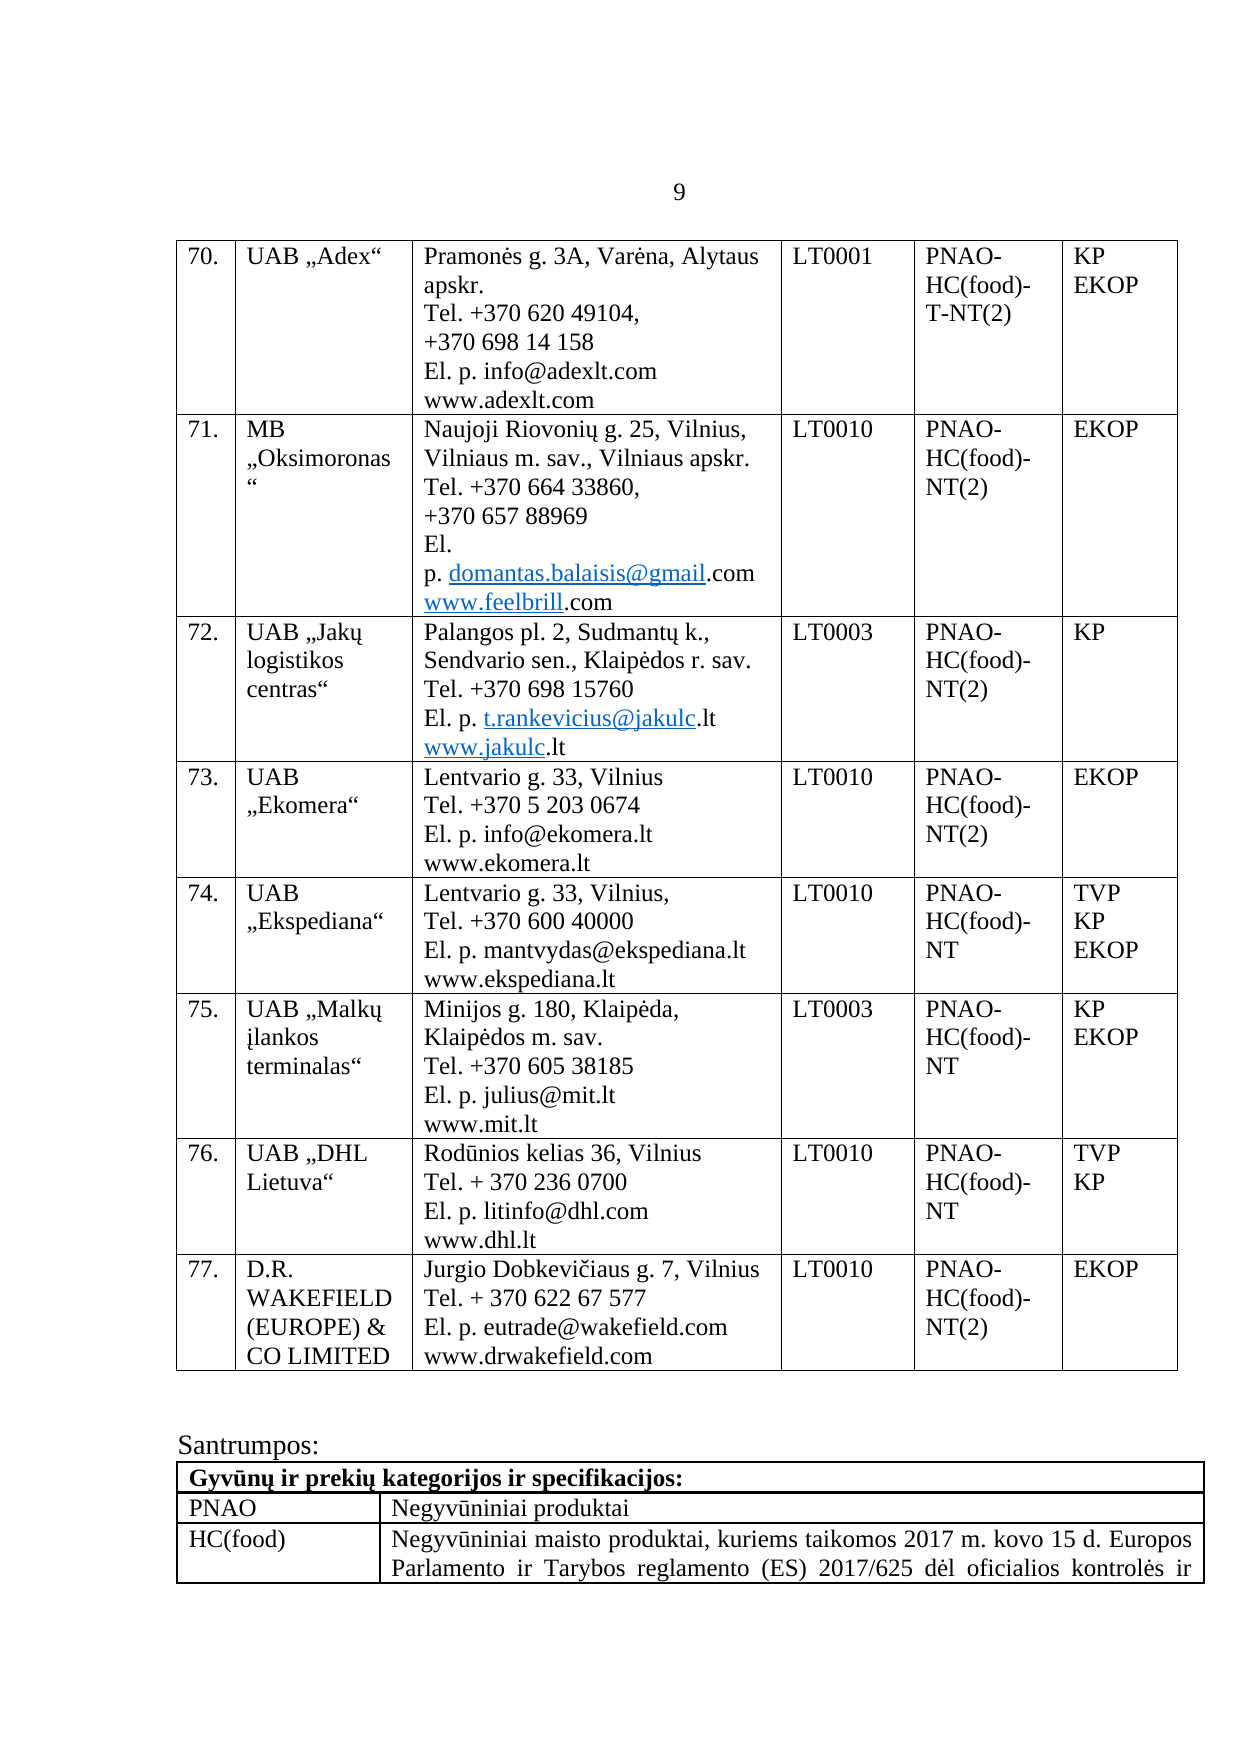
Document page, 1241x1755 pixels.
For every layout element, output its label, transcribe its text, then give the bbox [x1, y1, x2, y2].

table_cell LT0010 [782, 762, 914, 877]
text Santrumpos: [177, 1428, 1188, 1461]
table_cell PNAO [178, 1494, 379, 1522]
table_cell 70. [177, 241, 235, 413]
table_cell PNAO-HC(food)-NT(2) [915, 762, 1062, 877]
table_cell LT0001 [782, 241, 914, 413]
table_cell EKOP [1063, 415, 1177, 616]
table_cell LT0003 [782, 617, 914, 761]
table_cell Jurgio Dobkevičiaus g. 7, Vilnius Tel. + 370 622 67 577 El. p. eutrade@wakefield.com www.drwakefield.com [413, 1255, 781, 1369]
table_cell KP EKOP [1063, 241, 1177, 413]
table_cell Pramonės g. 3A, Varėna, Alytaus apskr. Tel. +370 620 49104, +370 698 14 158 El. p. info@adexlt.com www.adexlt.com [413, 241, 781, 413]
table_cell 74. [177, 878, 235, 993]
table_cell EKOP [1063, 762, 1177, 877]
table_cell PNAO-HC(food)-NT(2) [915, 617, 1062, 761]
table_cell Negyvūniniai produktai [381, 1494, 1203, 1522]
table_cell 71. [177, 415, 235, 616]
table_cell EKOP [1063, 1255, 1177, 1369]
table_cell LT0010 [782, 1255, 914, 1369]
table_cell PNAO-HC(food)-NT(2) [915, 1255, 1062, 1369]
table_cell Minijos g. 180, Klaipėda, Klaipėdos m. sav. Tel. +370 605 38185 El. p. julius@mit.lt www.mit.lt [413, 994, 781, 1137]
table_cell Lentvario g. 33, Vilnius, Tel. +370 600 40000 El. p. mantvydas@ekspediana.lt www.ekspediana.lt [413, 878, 781, 993]
table_cell 77. [177, 1255, 235, 1369]
table_cell Negyvūniniai maisto produktai, kuriems taikomos 2017 m. kovo 15 d. Europos Parlamento ir Tarybos reglamento (ES) 2017/625 dėl oficialios kontrolės ir [381, 1524, 1203, 1582]
table_cell 73. [177, 762, 235, 877]
table_cell 75. [177, 994, 235, 1137]
table_cell UAB „Ekspediana“ [236, 878, 412, 993]
table_cell 76. [177, 1139, 235, 1253]
table_cell 72. [177, 617, 235, 761]
table_cell Lentvario g. 33, Vilnius Tel. +370 5 203 0674 El. p. info@ekomera.lt www.ekomera.lt [413, 762, 781, 877]
table_cell Naujoji Riovonių g. 25, Vilnius, Vilniaus m. sav., Vilniaus apskr. Tel. +370 664 33860, +370 657 88969 El. p. domantas.balaisis@gmail.com www.feelbrill.com [413, 415, 781, 616]
table_cell PNAO-HC(food)-T-NT(2) [915, 241, 1062, 413]
table_cell UAB „Adex“ [236, 241, 412, 413]
table_cell TVP KP [1063, 1139, 1177, 1253]
table_cell LT0010 [782, 415, 914, 616]
table_cell KP [1063, 617, 1177, 761]
table_cell HC(food) [178, 1524, 379, 1582]
table_cell LT0010 [782, 1139, 914, 1253]
table_cell PNAO-HC(food)-NT [915, 994, 1062, 1137]
table_cell PNAO-HC(food)-NT(2) [915, 415, 1062, 616]
table_cell LT0010 [782, 878, 914, 993]
table_cell Palangos pl. 2, Sudmantų k., Sendvario sen., Klaipėdos r. sav. Tel. +370 698 15760 El. p. t.rankevicius@jakulc.lt www.jakulc.lt [413, 617, 781, 761]
table_cell UAB „Ekomera“ [236, 762, 412, 877]
table_cell KP EKOP [1063, 994, 1177, 1137]
table_cell UAB „Malkų įlankos terminalas“ [236, 994, 412, 1137]
table_cell PNAO-HC(food)-NT [915, 1139, 1062, 1253]
table_cell UAB „DHL Lietuva“ [236, 1139, 412, 1253]
table_cell UAB „Jakų logistikos centras“ [236, 617, 412, 761]
table_cell PNAO-HC(food)-NT [915, 878, 1062, 993]
table_cell D.R. WAKEFIELD (EUROPE) & CO LIMITED [236, 1255, 412, 1369]
table_cell MB „Oksimoronas“ [236, 415, 412, 616]
table_cell LT0003 [782, 994, 914, 1137]
table_cell TVP KP EKOP [1063, 878, 1177, 993]
table_cell Rodūnios kelias 36, Vilnius Tel. + 370 236 0700 El. p. litinfo@dhl.com www.dhl.lt [413, 1139, 781, 1253]
table_header Gyvūnų ir prekių kategorijos ir specifikacijos: [178, 1463, 1203, 1491]
